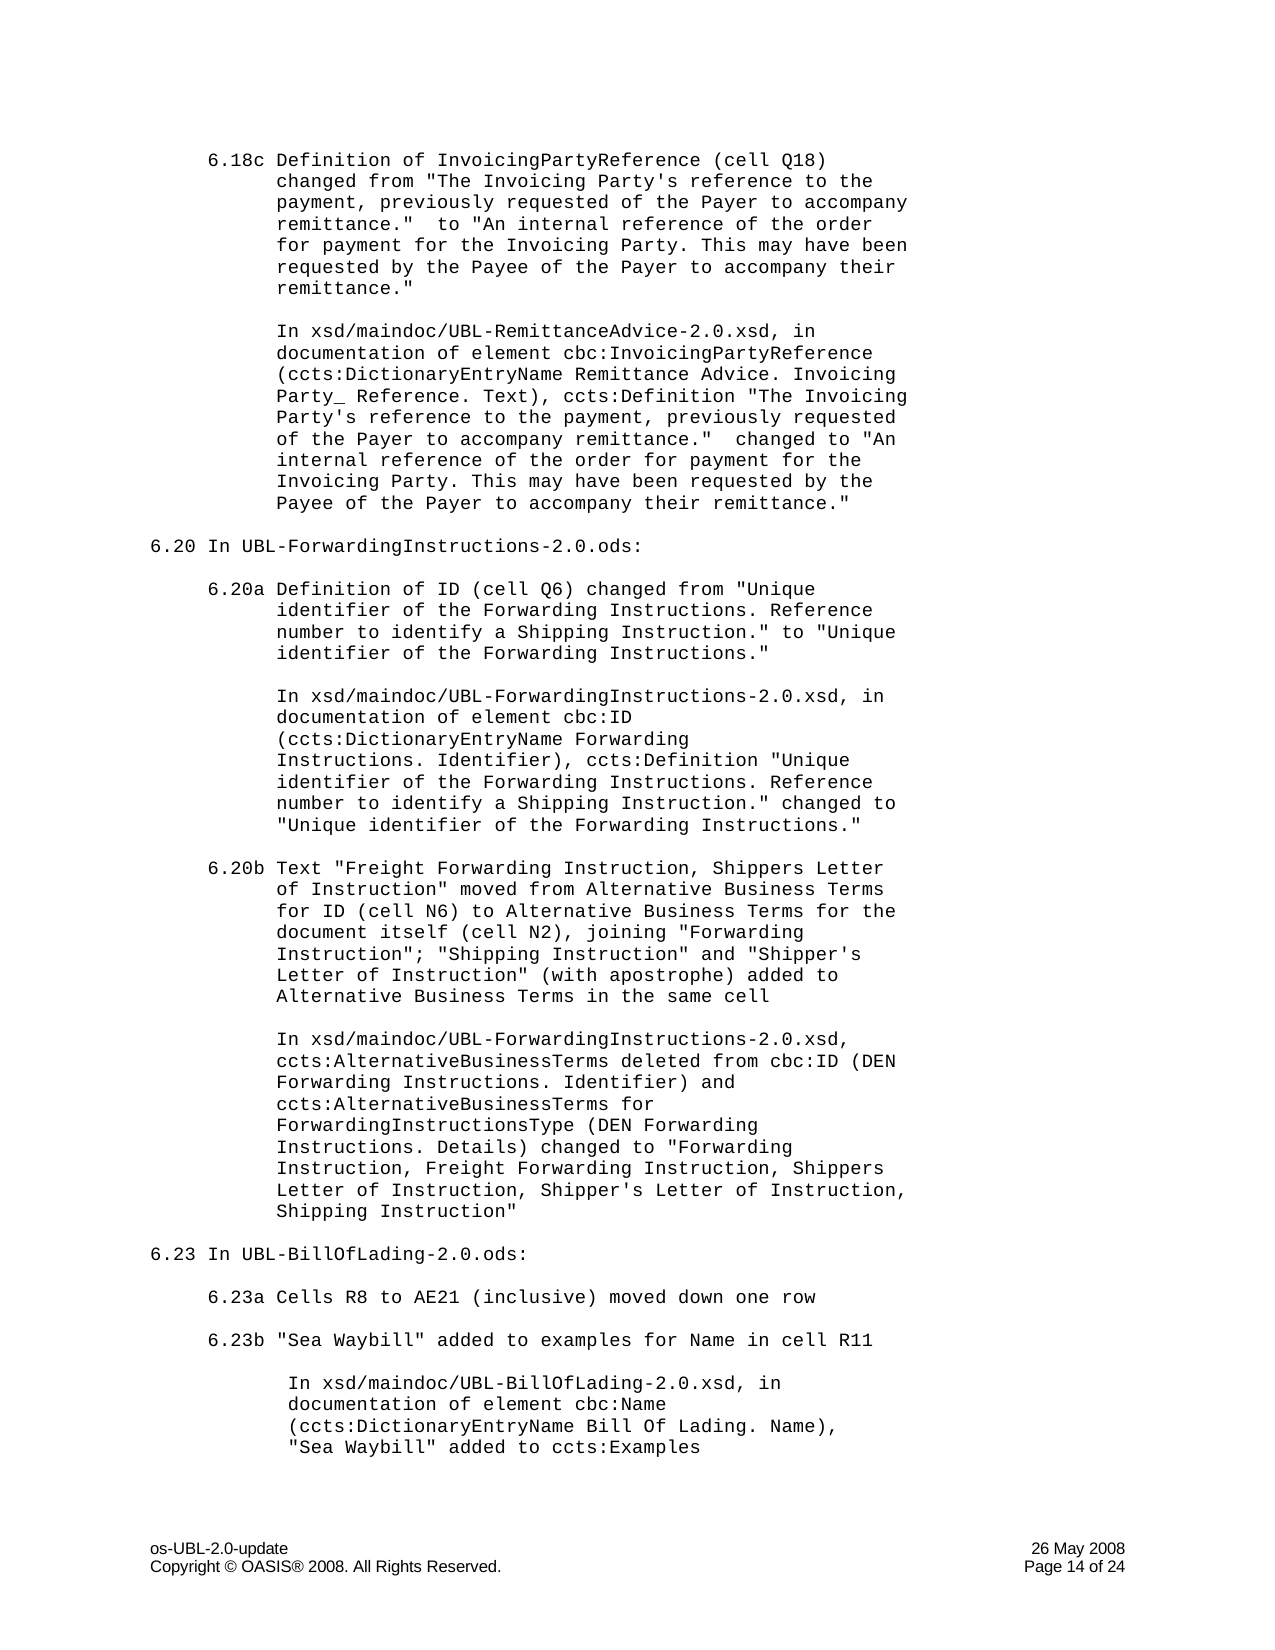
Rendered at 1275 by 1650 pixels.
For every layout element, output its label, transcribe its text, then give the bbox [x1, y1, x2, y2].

text number to identify a Shipping Instruction." changed to [150, 794, 1125, 815]
text documentation of element cbc:ID [150, 708, 1125, 729]
text for payment for the Invoicing Party. This may have been [150, 236, 1125, 257]
text 6.20a Definition of ID (cell Q6) changed from "Unique [150, 579, 1125, 601]
text (ccts:DictionaryEntryName Bill Of Lading. Name), [150, 1416, 1125, 1437]
text Party_ Reference. Text), ccts:Definition "The Invoicing [150, 386, 1125, 407]
text Letter of Instruction" (with apostrophe) added to [150, 965, 1125, 987]
text In xsd/maindoc/UBL-BillOfLading-2.0.xsd, in [150, 1373, 1125, 1394]
text (ccts:DictionaryEntryName Forwarding [150, 729, 1125, 751]
text of Instruction" moved from Alternative Business Terms [150, 879, 1125, 901]
text Instruction"; "Shipping Instruction" and "Shipper's [150, 944, 1125, 965]
text ccts:AlternativeBusinessTerms for [150, 1094, 1125, 1116]
text document itself (cell N2), joining "Forwarding [150, 922, 1125, 944]
text In xsd/maindoc/UBL-RemittanceAdvice-2.0.xsd, in [150, 322, 1125, 343]
text Invoicing Party. This may have been requested by the [150, 472, 1125, 493]
text ForwardingInstructionsType (DEN Forwarding [150, 1116, 1125, 1137]
text ccts:AlternativeBusinessTerms deleted from cbc:ID (DEN [150, 1051, 1125, 1073]
text "Unique identifier of the Forwarding Instructions." [150, 815, 1125, 837]
text In xsd/maindoc/UBL-ForwardingInstructions-2.0.xsd, in [150, 686, 1125, 708]
text 6.23b "Sea Waybill" added to examples for Name in cell R11 [150, 1330, 1125, 1352]
text Party's reference to the payment, previously requested [150, 407, 1125, 429]
text Instruction, Freight Forwarding Instruction, Shippers [150, 1158, 1125, 1180]
text identifier of the Forwarding Instructions. Reference [150, 772, 1125, 794]
text identifier of the Forwarding Instructions." [150, 643, 1125, 665]
text Payee of the Payer to accompany their remittance." [150, 493, 1125, 515]
text documentation of element cbc:Name [150, 1394, 1125, 1416]
text remittance." [150, 279, 1125, 300]
text internal reference of the order for payment for the [150, 450, 1125, 472]
text In xsd/maindoc/UBL-ForwardingInstructions-2.0.xsd, [150, 1030, 1125, 1051]
text documentation of element cbc:InvoicingPartyReference [150, 343, 1125, 364]
text of the Payer to accompany remittance." changed to "An [150, 429, 1125, 450]
text 6.23 In UBL-BillOfLading-2.0.ods: [150, 1244, 1125, 1266]
text 6.18c Definition of InvoicingPartyReference (cell Q18) [150, 150, 1125, 171]
text payment, previously requested of the Payer to accompany [150, 193, 1125, 214]
text requested by the Payee of the Payer to accompany their [150, 257, 1125, 279]
text changed from "The Invoicing Party's reference to the [150, 171, 1125, 193]
text Shipping Instruction" [150, 1201, 1125, 1223]
text for ID (cell N6) to Alternative Business Terms for the [150, 901, 1125, 922]
text remittance." to "An internal reference of the order [150, 214, 1125, 236]
text identifier of the Forwarding Instructions. Reference [150, 601, 1125, 622]
text 6.20b Text "Freight Forwarding Instruction, Shippers Letter [150, 858, 1125, 879]
text 6.23a Cells R8 to AE21 (inclusive) moved down one row [150, 1287, 1125, 1309]
text Instructions. Identifier), ccts:Definition "Unique [150, 751, 1125, 772]
text Forwarding Instructions. Identifier) and [150, 1073, 1125, 1094]
text 6.20 In UBL-ForwardingInstructions-2.0.ods: [150, 536, 1125, 558]
text (ccts:DictionaryEntryName Remittance Advice. Invoicing [150, 364, 1125, 386]
text "Sea Waybill" added to ccts:Examples [150, 1437, 1125, 1459]
text Alternative Business Terms in the same cell [150, 987, 1125, 1008]
text number to identify a Shipping Instruction." to "Unique [150, 622, 1125, 643]
text Instructions. Details) changed to "Forwarding [150, 1137, 1125, 1158]
text Letter of Instruction, Shipper's Letter of Instruction, [150, 1180, 1125, 1201]
